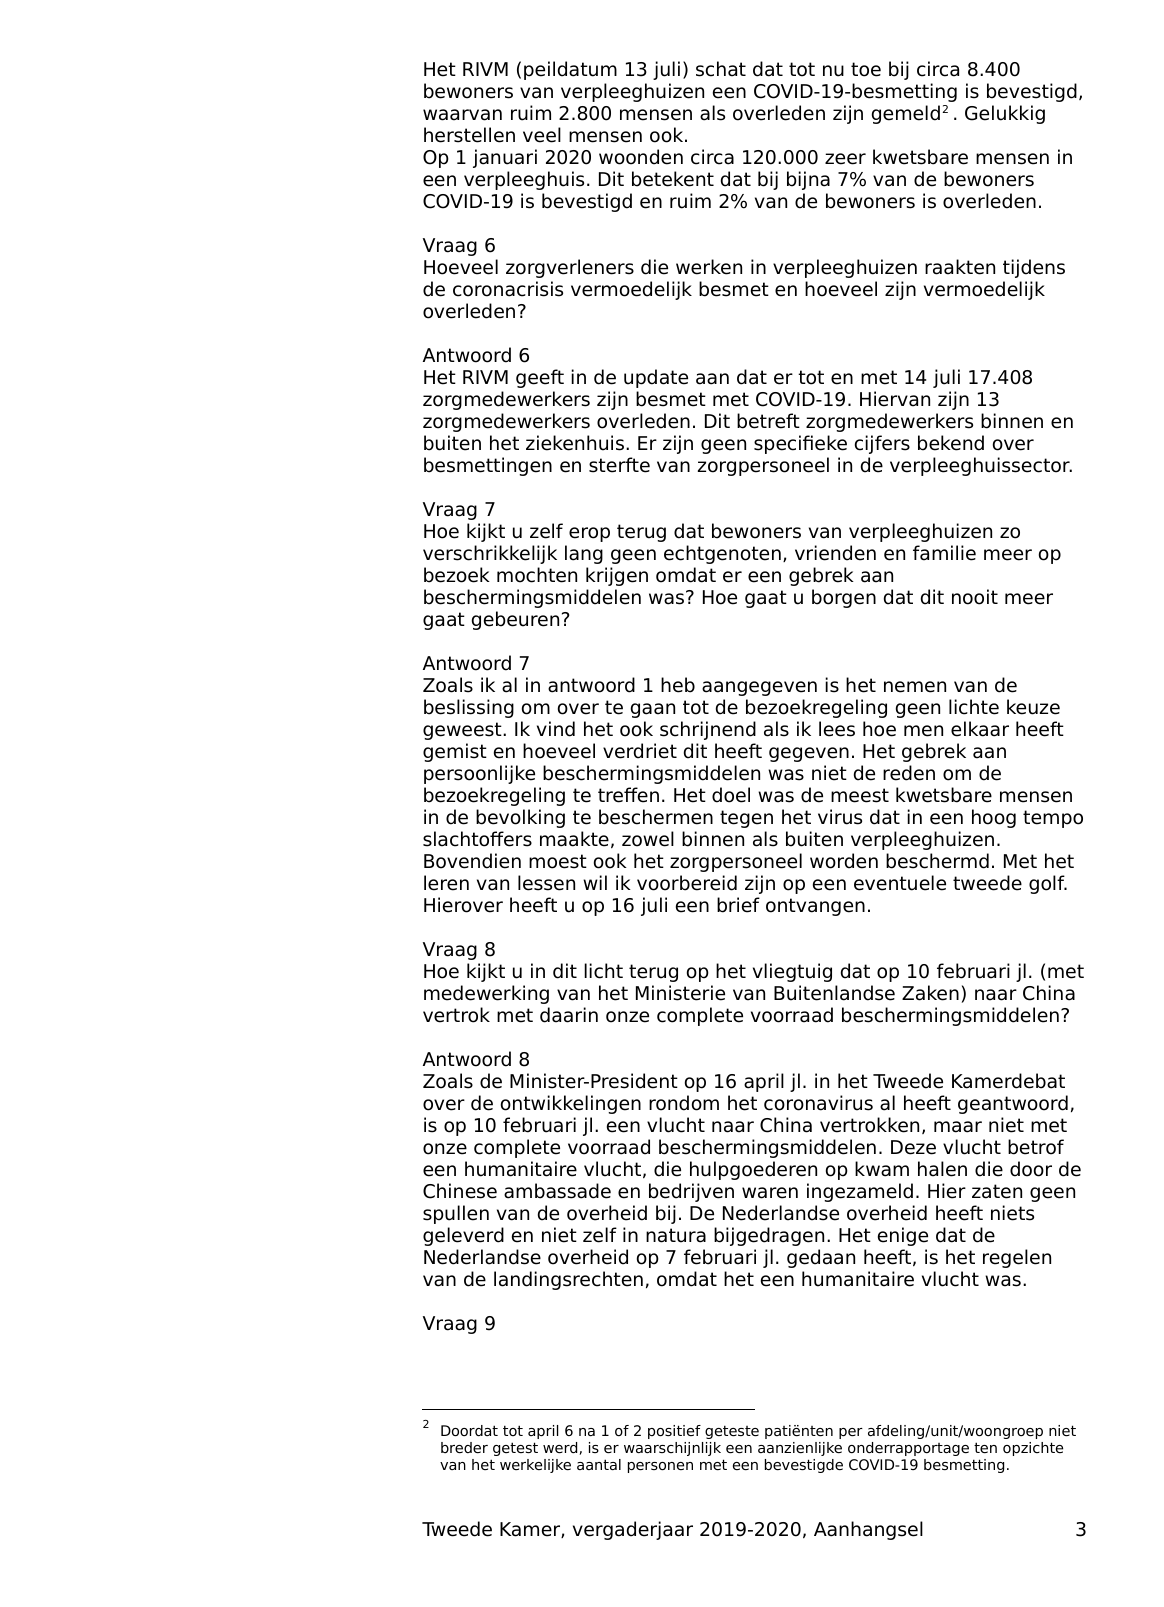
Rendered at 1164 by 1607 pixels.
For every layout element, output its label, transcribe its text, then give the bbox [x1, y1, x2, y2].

text Antwoord 7 [422, 653, 1087, 675]
text Antwoord 8 [422, 1049, 1087, 1071]
text Vraag 9 [422, 1313, 1087, 1335]
text Hoe kijkt u in dit licht terug op het vliegtuig dat op 10 februari jl. (met medewerking van het Ministerie van Buitenlandse Zaken) naar China vertrok met daarin onze complete voorraad beschermingsmiddelen? [422, 961, 1087, 1027]
text Het RIVM (peildatum 13 juli) schat dat tot nu toe bij circa 8.400 bewoners van verpleeghuizen een COVID-19-besmetting is bevestigd, waarvan ruim 2.800 mensen als overleden zijn gemeld. Gelukkig herstellen veel mensen ook. [422, 59, 1087, 147]
text Op 1 januari 2020 woonden circa 120.000 zeer kwetsbare mensen in een verpleeghuis. Dit betekent dat bij bijna 7% van de bewoners COVID-19 is bevestigd en ruim 2% van de bewoners is overleden. [422, 147, 1087, 213]
text Vraag 6 [422, 235, 1087, 257]
text Vraag 7 [422, 499, 1087, 521]
text Zoals de Minister-President op 16 april jl. in het Tweede Kamerdebat over de ontwikkelingen rondom het coronavirus al heeft geantwoord, is op 10 februari jl. een vlucht naar China vertrokken, maar niet met onze complete voorraad beschermingsmiddelen. Deze vlucht betrof een humanitaire vlucht, die hulpgoederen op kwam halen die door de Chinese ambassade en bedrijven waren ingezameld. Hier zaten geen spullen van de overheid bij. De Nederlandse overheid heeft niets geleverd en niet zelf in natura bijgedragen. Het enige dat de Nederlandse overheid op 7 februari jl. gedaan heeft, is het regelen van de landingsrechten, omdat het een humanitaire vlucht was. [422, 1071, 1087, 1291]
text Hoeveel zorgverleners die werken in verpleeghuizen raakten tijdens de coronacrisis vermoedelijk besmet en hoeveel zijn vermoedelijk overleden? [422, 257, 1087, 323]
text Antwoord 6 [422, 345, 1087, 367]
text Hoe kijkt u zelf erop terug dat bewoners van verpleeghuizen zo verschrikkelijk lang geen echtgenoten, vrienden en familie meer op bezoek mochten krijgen omdat er een gebrek aan beschermingsmiddelen was? Hoe gaat u borgen dat dit nooit meer gaat gebeuren? [422, 521, 1087, 631]
text Doordat tot april 6 na 1 of 2 positief geteste patiënten per afdeling/unit/woongroep niet breder getest werd, is er waarschijnlijk een aanzienlijke onderrapportage ten opzichte van het werkelijke aantal personen met een bevestigde COVID-19 besmetting. [422, 1418, 1087, 1474]
text Zoals ik al in antwoord 1 heb aangegeven is het nemen van de beslissing om over te gaan tot de bezoekregeling geen lichte keuze geweest. Ik vind het ook schrijnend als ik lees hoe men elkaar heeft gemist en hoeveel verdriet dit heeft gegeven. Het gebrek aan persoonlijke beschermingsmiddelen was niet de reden om de bezoekregeling te treffen. Het doel was de meest kwetsbare mensen in de bevolking te beschermen tegen het virus dat in een hoog tempo slachtoffers maakte, zowel binnen als buiten verpleeghuizen. Bovendien moest ook het zorgpersoneel worden beschermd. Met het leren van lessen wil ik voorbereid zijn op een eventuele tweede golf. Hierover heeft u op 16 juli een brief ontvangen. [422, 675, 1087, 917]
text Het RIVM geeft in de update aan dat er tot en met 14 juli 17.408 zorgmedewerkers zijn besmet met COVID-19. Hiervan zijn 13 zorgmedewerkers overleden. Dit betreft zorgmedewerkers binnen en buiten het ziekenhuis. Er zijn geen specifieke cijfers bekend over besmettingen en sterfte van zorgpersoneel in de verpleeghuissector. [422, 367, 1087, 477]
text Vraag 8 [422, 939, 1087, 961]
